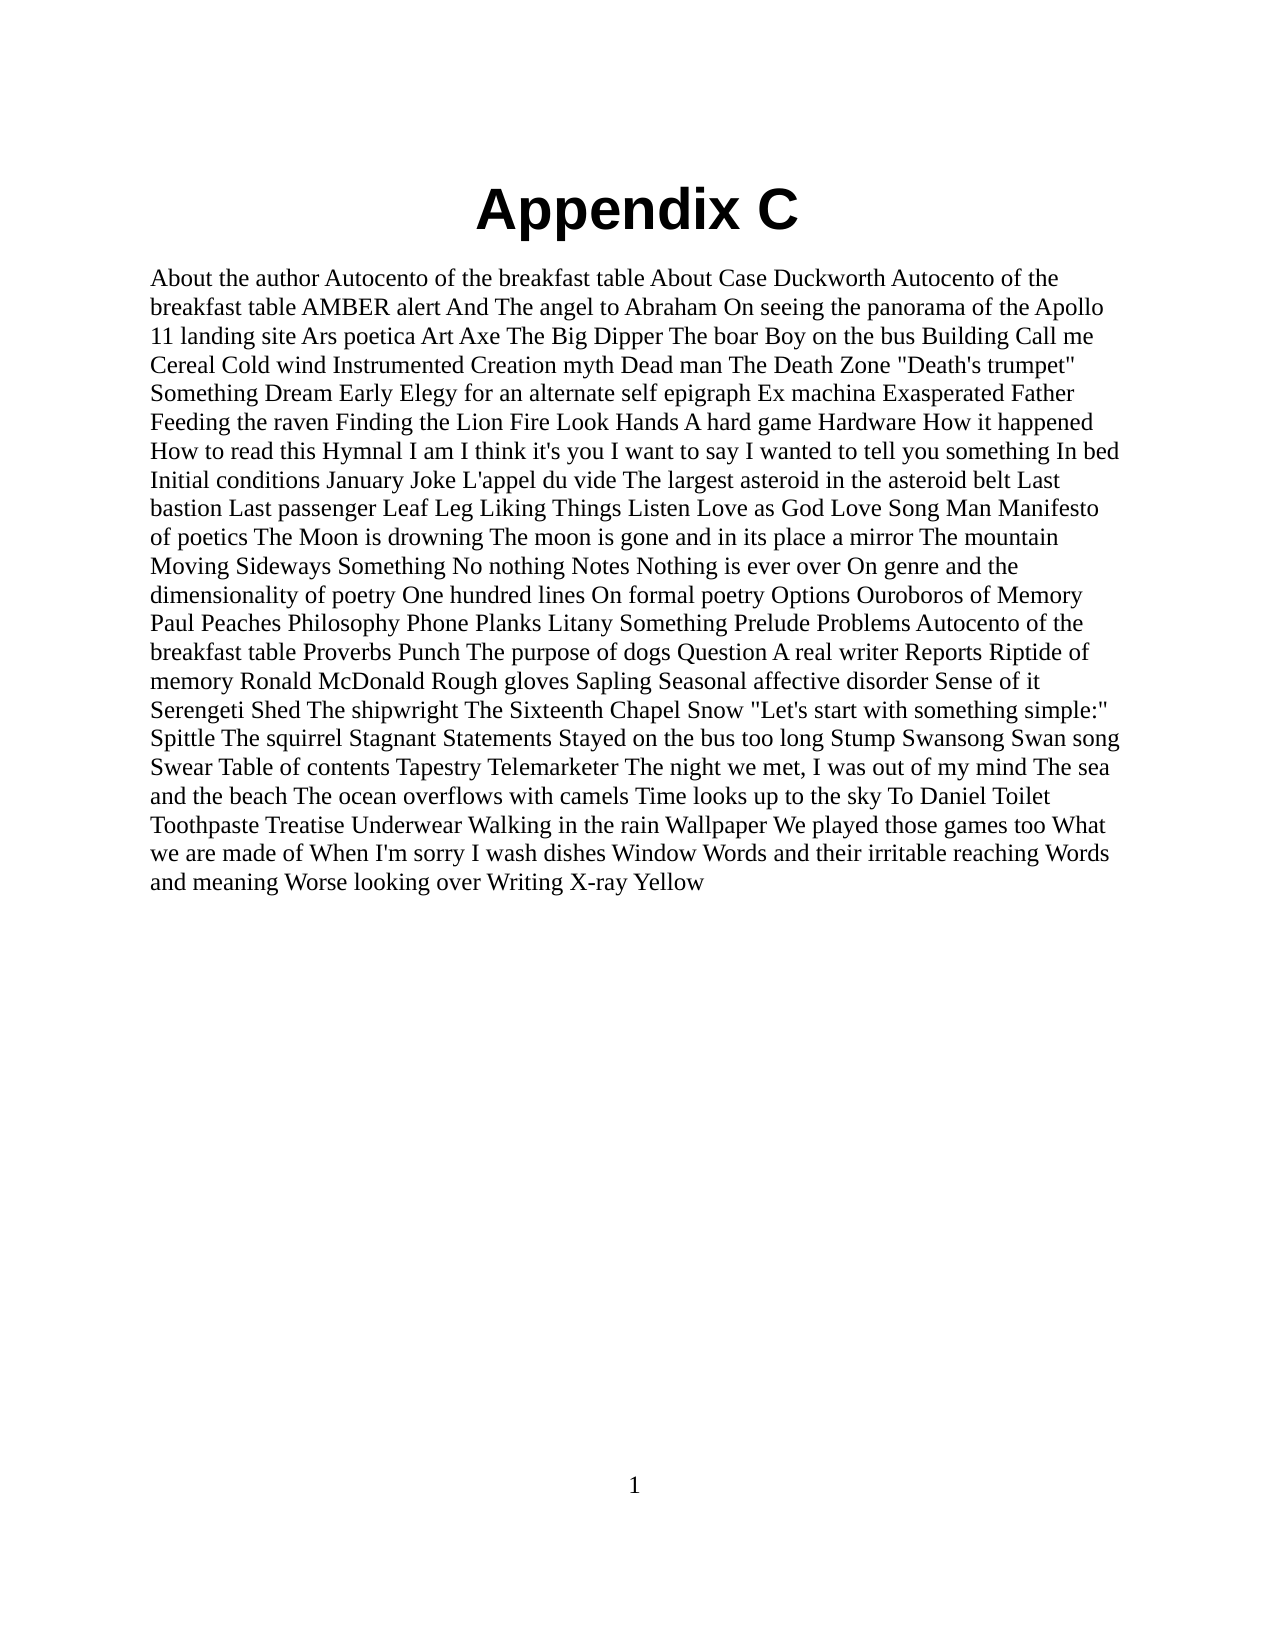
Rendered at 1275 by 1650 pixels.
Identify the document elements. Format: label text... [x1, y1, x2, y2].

title Appendix C [150, 175, 1125, 242]
text About the author Autocento of the breakfast table About Case Duckworth Autocento of the breakfast table AMBER alert And The angel to Abraham On seeing the panorama of the Apollo 11 landing site Ars poetica Art Axe The Big Dipper The boar Boy on the bus Building Call me Cereal Cold wind Instrumented Creation myth Dead man The Death Zone "Death's trumpet" Something Dream Early Elegy for an alternate self epigraph Ex machina Exasperated Father Feeding the raven Finding the Lion Fire Look Hands A hard game Hardware How it happened How to read this Hymnal I am I think it's you I want to say I wanted to tell you something In bed Initial conditions January Joke L'appel du vide The largest asteroid in the asteroid belt Last bastion Last passenger Leaf Leg Liking Things Listen Love as God Love Song Man Manifesto of poetics The Moon is drowning The moon is gone and in its place a mirror The mountain Moving Sideways Something No nothing Notes Nothing is ever over On genre and the dimensionality of poetry One hundred lines On formal poetry Options Ouroboros of Memory Paul Peaches Philosophy Phone Planks Litany Something Prelude Problems Autocento of the breakfast table Proverbs Punch The purpose of dogs Question A real writer Reports Riptide of memory Ronald McDonald Rough gloves Sapling Seasonal affective disorder Sense of it Serengeti Shed The shipwright The Sixteenth Chapel Snow "Let's start with something simple:" Spittle The squirrel Stagnant Statements Stayed on the bus too long Stump Swansong Swan song Swear Table of contents Tapestry Telemarketer The night we met, I was out of my mind The sea and the beach The ocean overflows with camels Time looks up to the sky To Daniel Toilet Toothpaste Treatise Underwear Walking in the rain Wallpaper We played those games too What we are made of When I'm sorry I wash dishes Window Words and their irritable reaching Words and meaning Worse looking over Writing X-ray Yellow [150, 263, 1125, 896]
